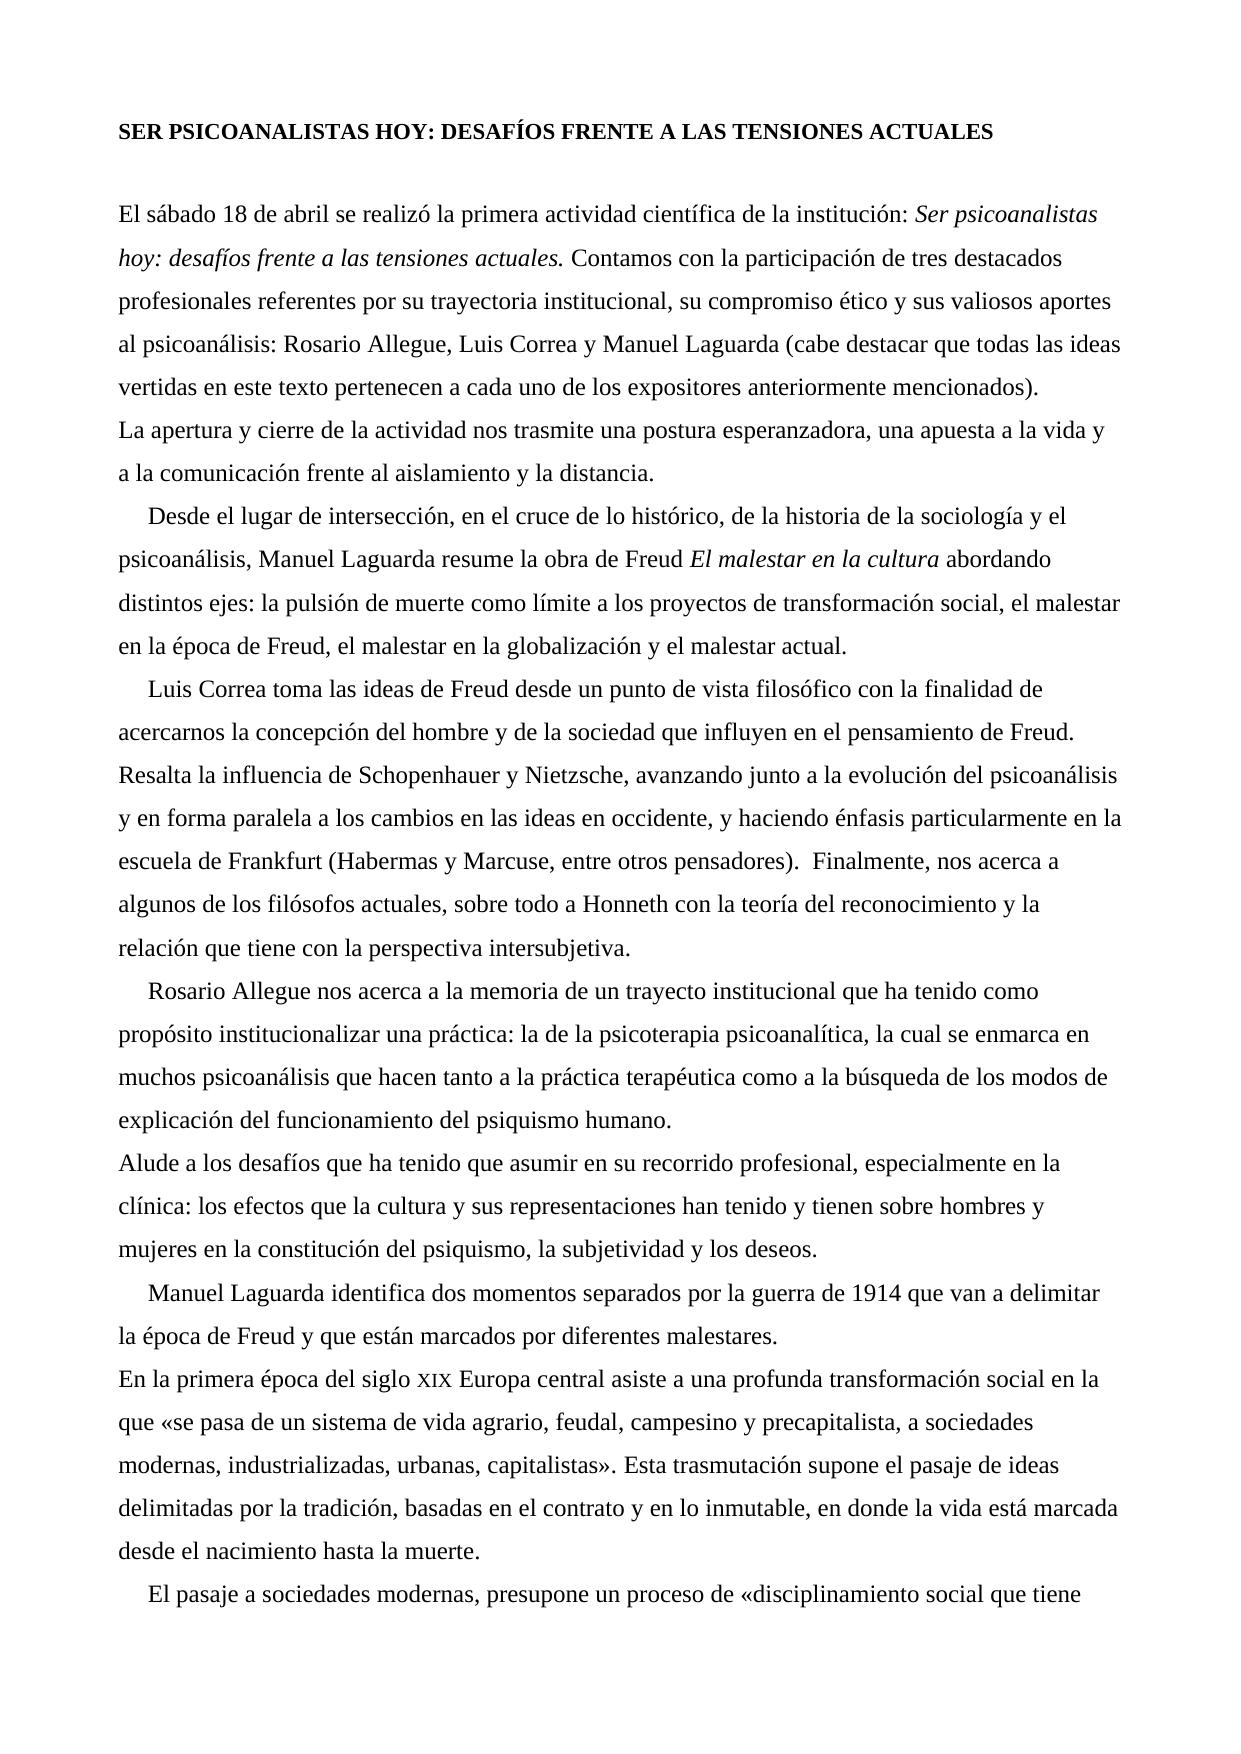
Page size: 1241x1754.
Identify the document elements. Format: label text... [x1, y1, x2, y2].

text Manuel Laguarda identifica dos momentos separados por la guerra de 1914 que van a delimitar la época de Freud y que están marcados por diferentes malestares. [118, 1278, 1122, 1349]
text En la primera época del siglo xix Europa central asiste a una profunda transformación social en la que «se pasa de un sistema de vida agrario, feudal, campesino y precapitalista, a sociedades modernas, industrializadas, urbanas, capitalistas». Esta trasmutación supone el pasaje de ideas delimitadas por la tradición, basadas en el contrato y en lo inmutable, en donde la vida está marcada desde el nacimiento hasta la muerte. [118, 1364, 1122, 1565]
text El sábado 18 de abril se realizó la primera actividad científica de la institución: Ser psicoanalistas hoy: desafíos frente a las tensiones actuales. Contamos con la participación de tres destacados profesionales referentes por su trayectoria institucional, su compromiso ético y sus valiosos aportes al psicoanálisis: Rosario Allegue, Luis Correa y Manuel Laguarda (cabe destacar que todas las ideas vertidas en este texto pertenecen a cada uno de los expositores anteriormente mencionados). [118, 199, 1122, 401]
text El pasaje a sociedades modernas, presupone un proceso de «disciplinamiento social que tiene [118, 1579, 1122, 1608]
text SER PSICOANALISTAS HOY: DESAFÍOS FRENTE A LAS TENSIONES ACTUALES [118, 118, 1122, 144]
text Rosario Allegue nos acerca a la memoria de un trayecto institucional que ha tenido como propósito institucionalizar una práctica: la de la psicoterapia psicoanalítica, la cual se enmarca en muchos psicoanálisis que hacen tanto a la práctica terapéutica como a la búsqueda de los modos de explicación del funcionamiento del psiquismo humano. [118, 976, 1122, 1134]
text Desde el lugar de intersección, en el cruce de lo histórico, de la historia de la sociología y el psicoanálisis, Manuel Laguarda resume la obra de Freud El malestar en la cultura abordando distintos ejes: la pulsión de muerte como límite a los proyectos de transformación social, el malestar en la época de Freud, el malestar en la globalización y el malestar actual. [118, 501, 1122, 659]
text Luis Correa toma las ideas de Freud desde un punto de vista filosófico con la finalidad de acercarnos la concepción del hombre y de la sociedad que influyen en el pensamiento de Freud. Resalta la influencia de Schopenhauer y Nietzsche, avanzando junto a la evolución del psicoanálisis y en forma paralela a los cambios en las ideas en occidente, y haciendo énfasis particularmente en la escuela de Frankfurt (Habermas y Marcuse, entre otros pensadores). Finalmente, nos acerca a algunos de los filósofos actuales, sobre todo a Honneth con la teoría del reconocimiento y la relación que tiene con la perspectiva intersubjetiva. [118, 674, 1122, 961]
text La apertura y cierre de la actividad nos trasmite una postura esperanzadora, una apuesta a la vida y a la comunicación frente al aislamiento y la distancia. [118, 415, 1122, 487]
text Alude a los desafíos que ha tenido que asumir en su recorrido profesional, especialmente en la clínica: los efectos que la cultura y sus representaciones han tenido y tienen sobre hombres y mujeres en la constitución del psiquismo, la subjetividad y los deseos. [118, 1148, 1122, 1263]
